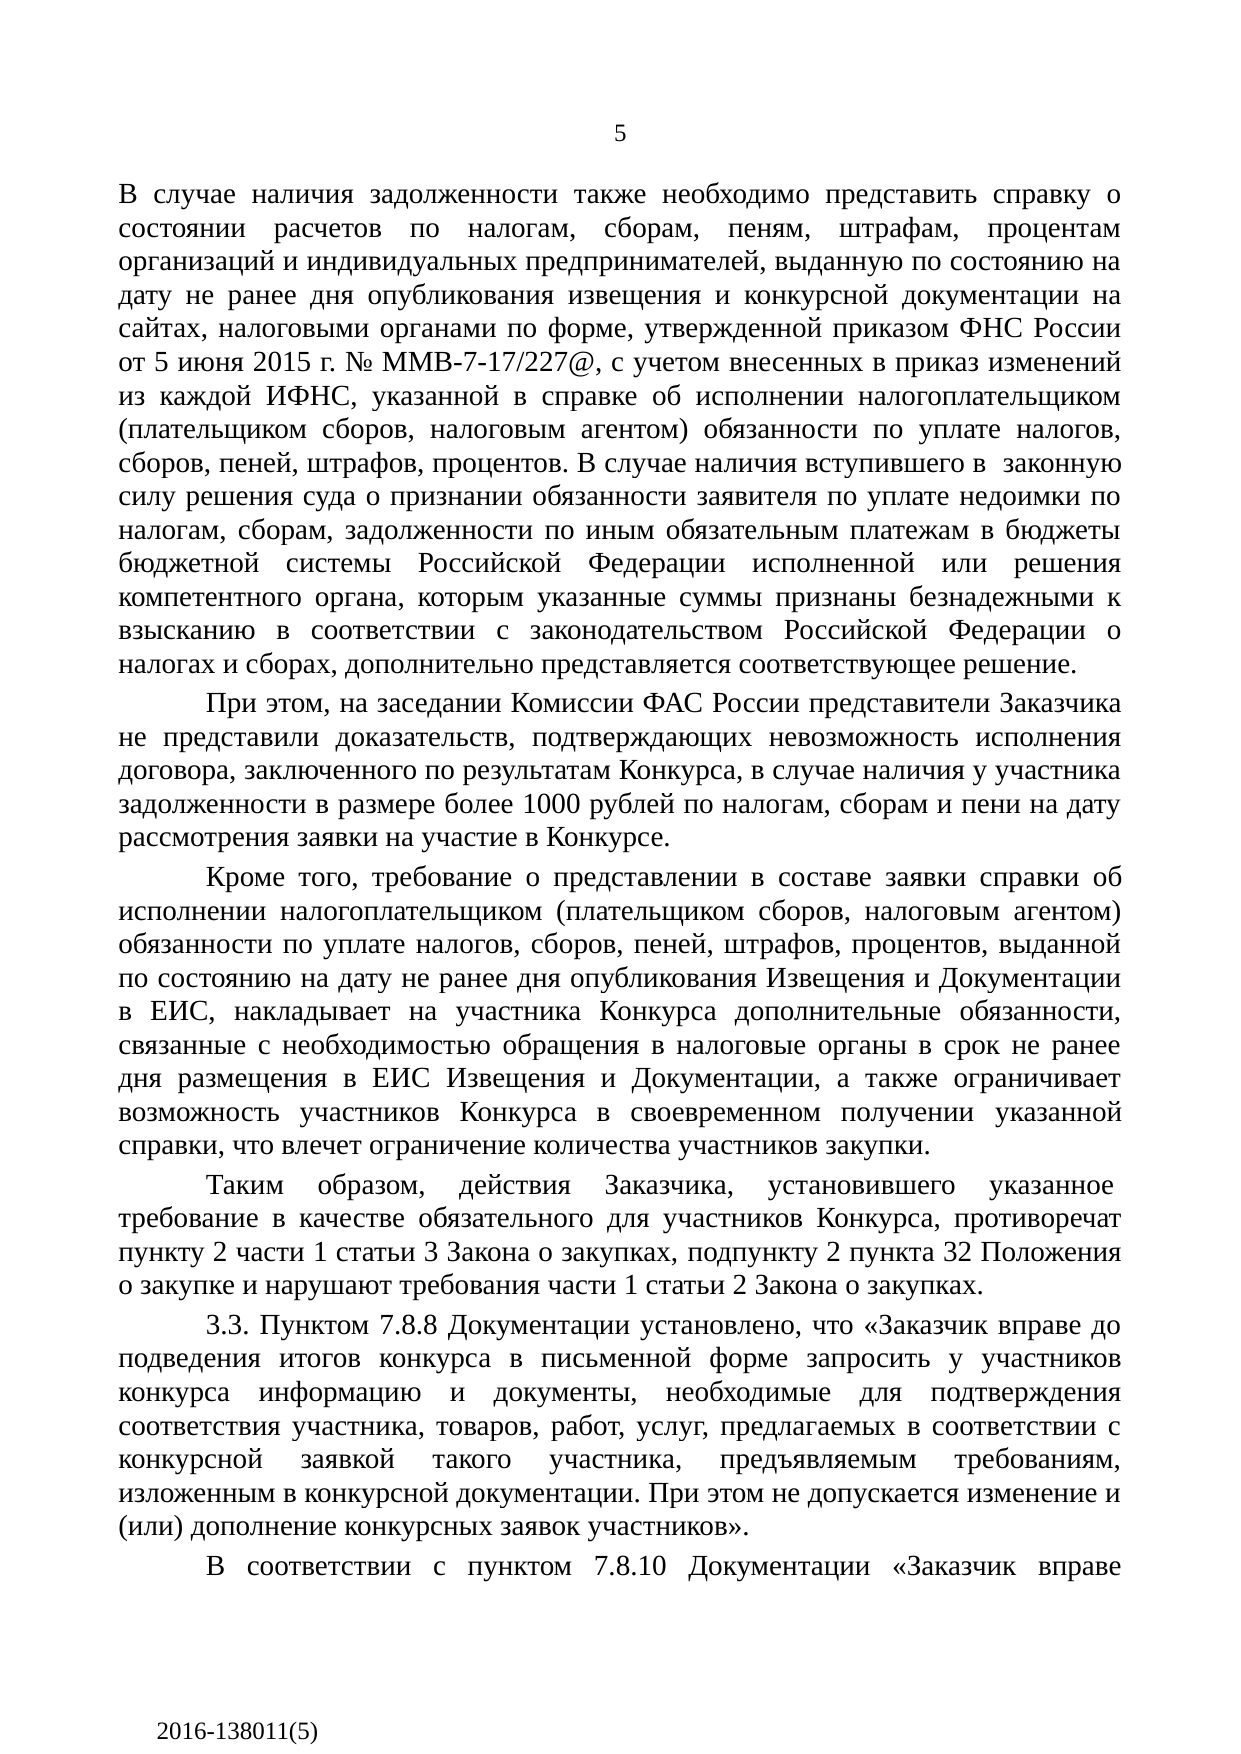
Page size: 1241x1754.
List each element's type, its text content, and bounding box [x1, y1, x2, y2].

text Кроме того, требование о представлении в составе заявки справки об исполнении налогоплательщиком (плательщиком сборов, налоговым агентом) обязанности по уплате налогов, сборов, пеней, штрафов, процентов, выданной по состоянию на дату не ранее дня опубликования Извещения и Документации в ЕИС, накладывает на участника Конкурса дополнительные обязанности, связанные с необходимостью обращения в налоговые органы в срок не ранее дня размещения в ЕИС Извещения и Документации, а также ограничивает возможность участников Конкурса в своевременном получении указанной справки, что влечет ограничение количества участников закупки. [118, 859, 1122, 1161]
text В случае наличия задолженности также необходимо представить справку о состоянии расчетов по налогам, сборам, пеням, штрафам, процентам организаций и индивидуальных предпринимателей, выданную по состоянию на дату не ранее дня опубликования извещения и конкурсной документации на сайтах, налоговыми органами по форме, утвержденной приказом ФНС России от 5 июня 2015 г. № ММВ-7-17/227@, с учетом внесенных в приказ изменений из каждой ИФНС, указанной в справке об исполнении налогоплательщиком (плательщиком сборов, налоговым агентом) обязанности по уплате налогов, сборов, пеней, штрафов, процентов. В случае наличия вступившего в законную силу решения суда о признании обязанности заявителя по уплате недоимки по налогам, сборам, задолженности по иным обязательным платежам в бюджеты бюджетной системы Российской Федерации исполненной или решения компетентного органа, которым указанные суммы признаны безнадежными к взысканию в соответствии с законодательством Российской Федерации о налогах и сборах, дополнительно представляется соответствующее решение. [118, 176, 1122, 679]
text 3.3. Пунктом 7.8.8 Документации установлено, что «Заказчик вправе до подведения итогов конкурса в письменной форме запросить у участников конкурса информацию и документы, необходимые для подтверждения соответствия участника, товаров, работ, услуг, предлагаемых в соответствии с конкурсной заявкой такого участника, предъявляемым требованиям, изложенным в конкурсной документации. При этом не допускается изменение и (или) дополнение конкурсных заявок участников». [118, 1307, 1122, 1542]
text При этом, на заседании Комиссии ФАС России представители Заказчика не представили доказательств, подтверждающих невозможность исполнения договора, заключенного по результатам Конкурса, в случае наличия у участника задолженности в размере более 1000 рублей по налогам, сборам и пени на дату рассмотрения заявки на участие в Конкурсе. [118, 685, 1122, 853]
text Таким образом, действия Заказчика, установившего указанное требование в качестве обязательного для участников Конкурса, противоречат пункту 2 части 1 статьи 3 Закона о закупках, подпункту 2 пункта 32 Положения о закупке и нарушают требования части 1 статьи 2 Закона о закупках. [118, 1167, 1122, 1301]
text В соответствии с пунктом 7.8.10 Документации «Заказчик вправе [118, 1548, 1122, 1581]
